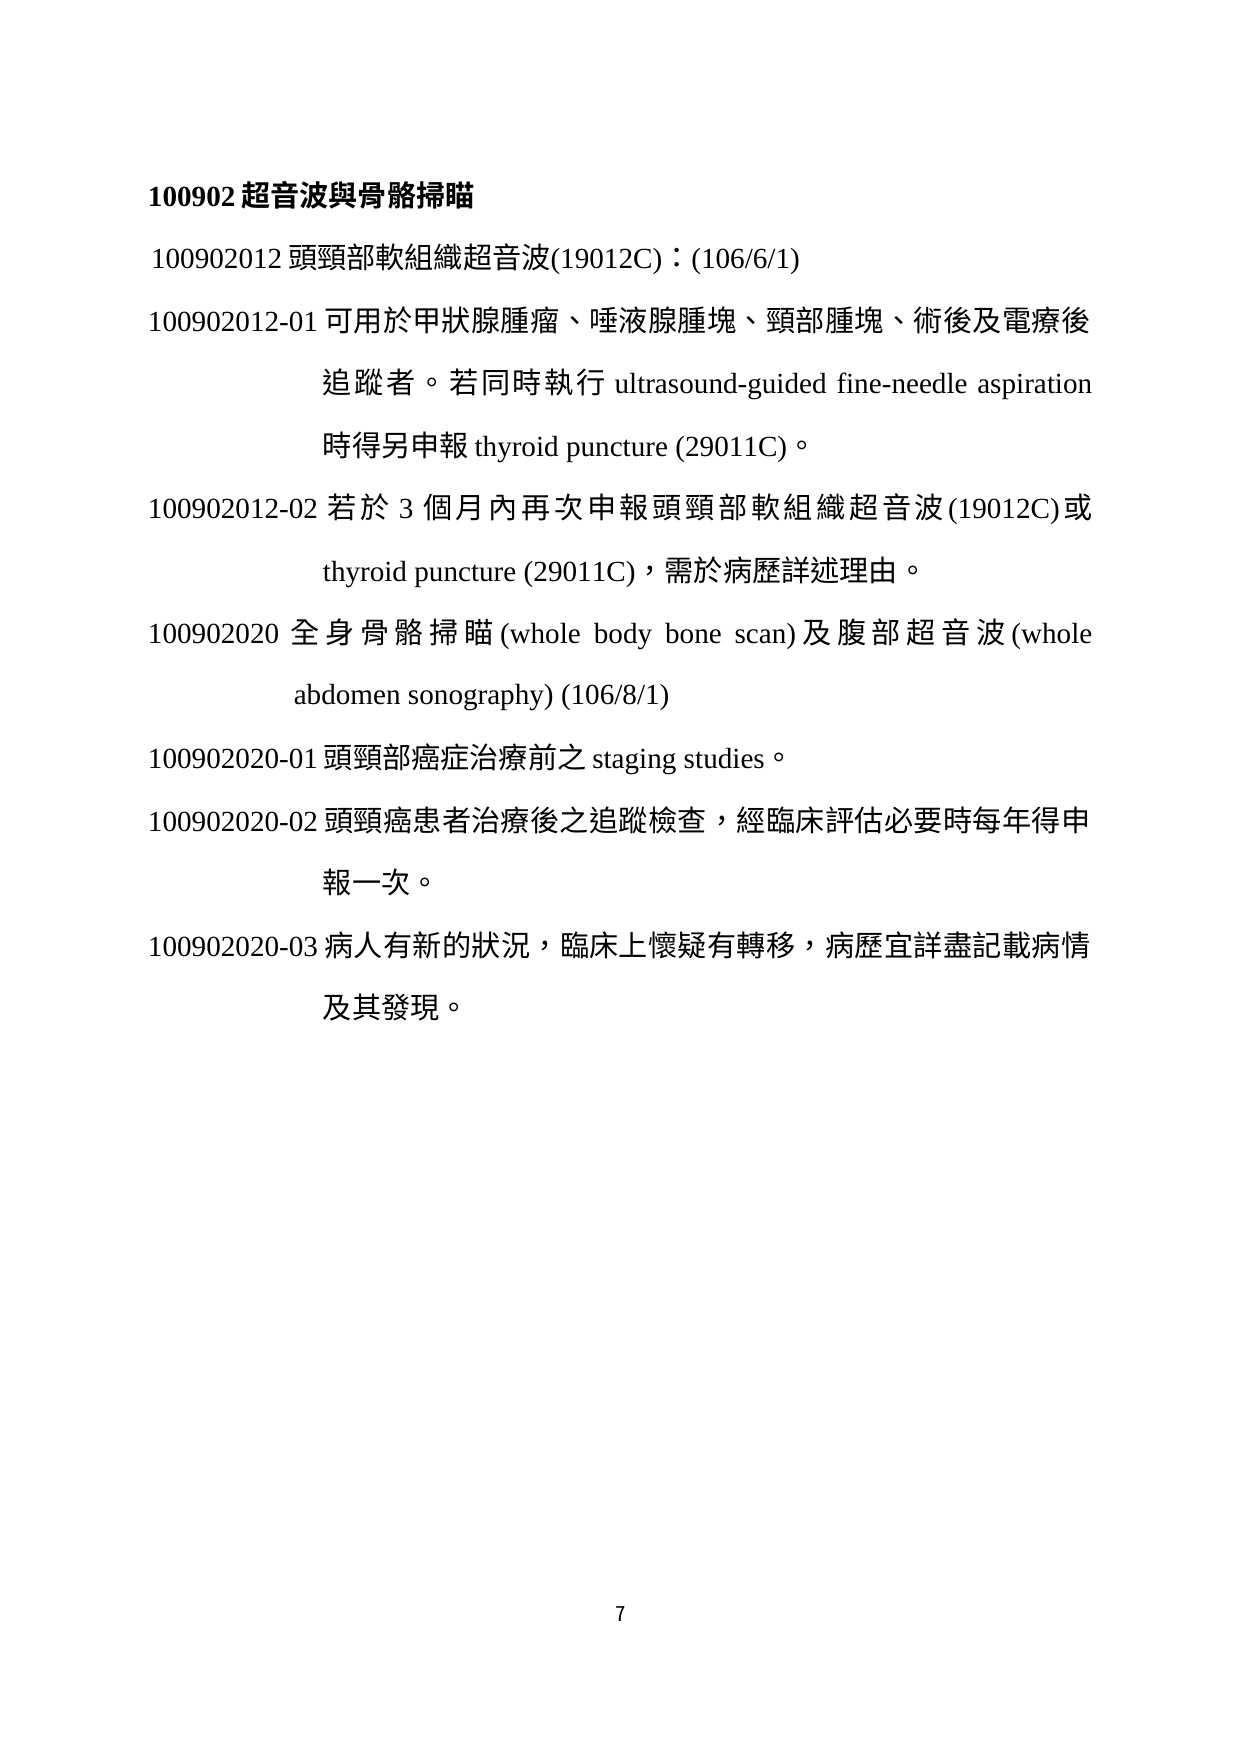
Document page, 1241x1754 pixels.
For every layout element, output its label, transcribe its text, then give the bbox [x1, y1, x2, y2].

text 100902012-02若於3個月內再次申報頭頸部軟組織超音波(19012C)或thyroid puncture (29011C)，需於病歷詳述理由。 [148, 464, 1092, 589]
text 100902020-03病人有新的狀況，臨床上懷疑有轉移，病歷宜詳盡記載病情及其發現。 [148, 902, 1092, 1027]
text 100902020-01頭頸部癌症治療前之staging studies。 [148, 714, 1092, 777]
text 100902012-01可用於甲狀腺腫瘤、唾液腺腫塊、頸部腫塊、術後及電療後追蹤者。若同時執行ultrasound-guided fine-needle aspiration時得另申報thyroid puncture (29011C)。 [148, 277, 1092, 464]
text 100902020-02頭頸癌患者治療後之追蹤檢查，經臨床評估必要時每年得申報一次。 [148, 777, 1092, 902]
text 100902020全身骨骼掃瞄(whole body bone scan)及腹部超音波(whole abdomen sonography) (106/8/1) [148, 589, 1092, 714]
text 100902超音波與骨骼掃瞄 [148, 152, 1092, 214]
text 100902012頭頸部軟組織超音波(19012C)：(106/6/1) [151, 214, 1092, 277]
